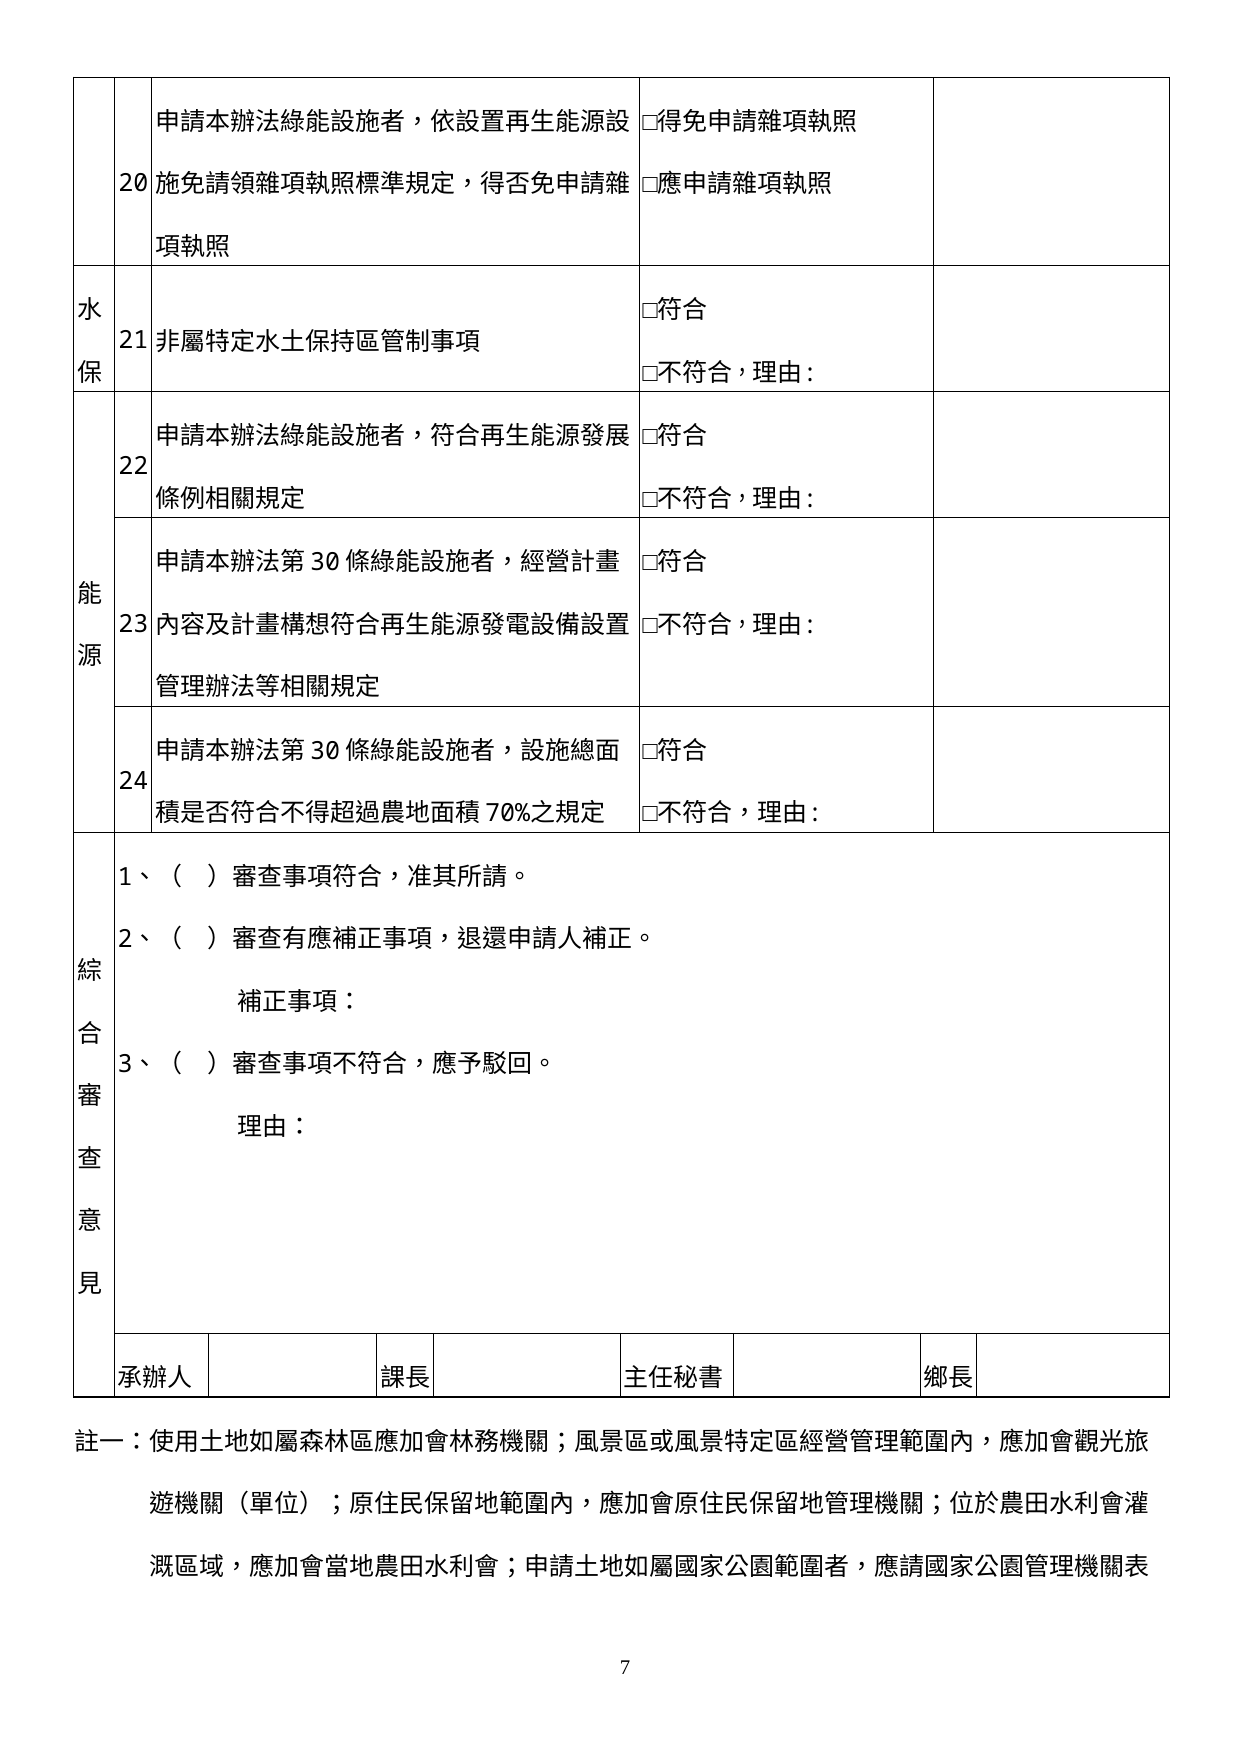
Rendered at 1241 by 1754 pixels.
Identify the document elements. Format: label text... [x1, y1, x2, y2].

table_cell [209, 1334, 376, 1396]
table_cell [934, 392, 1169, 517]
table_cell 非屬特定水土保持區管制事項 [152, 266, 639, 391]
table_cell 鄉長 [921, 1334, 976, 1396]
table_cell 課長 [377, 1334, 433, 1396]
table_cell 申請本辦法綠能設施者，依設置再生能源設施免請領雜項執照標準規定，得否免申請雜項執照 [152, 78, 639, 265]
table_cell 20 [115, 78, 151, 265]
table_cell [934, 266, 1169, 391]
table_cell 申請本辦法第30條綠能設施者，經營計畫內容及計畫構想符合再生能源發電設備設置管理辦法等相關規定 [152, 518, 639, 706]
table_cell [977, 1334, 1169, 1396]
table_cell 22 [115, 392, 151, 517]
table_cell □得免申請雜項執照 □應申請雜項執照 [640, 78, 933, 265]
table_cell □符合 □不符合，理由: [640, 707, 933, 832]
table_cell □符合 □不符合，理由: [640, 392, 933, 517]
table_cell 申請本辦法綠能設施者，符合再生能源發展條例相關規定 [152, 392, 639, 517]
table_cell 能源 [74, 392, 114, 832]
table_cell 水 保 [74, 266, 114, 391]
table_cell 主任秘書 [621, 1334, 733, 1396]
table_cell [734, 1334, 920, 1396]
table_cell [934, 78, 1169, 265]
table_cell [434, 1334, 620, 1396]
table_cell 申請本辦法第30條綠能設施者，設施總面積是否符合不得超過農地面積70%之規定 [152, 707, 639, 832]
table_cell 1、（ ）審查事項符合，准其所請。 2、（ ）審查有應補正事項，退還申請人補正。 補正事項： 3、（ ）審查事項不符合，應予駁回。 理由： [115, 833, 1169, 1333]
table_cell □符合 □不符合，理由: [640, 266, 933, 391]
table_cell 綜合審查意見 [74, 833, 114, 1396]
table_cell 21 [115, 266, 151, 391]
table_cell 23 [115, 518, 151, 706]
table_cell [934, 707, 1169, 832]
table_cell 承辦人 [115, 1334, 208, 1396]
text 註一：使用土地如屬森林區應加會林務機關；風景區或風景特定區經營管理範圍內，應加會觀光旅遊機關（單位）；原住民保留地範圍內，應加會原住民保留地管理機關；位於農田水利會灌溉區域，應加會當地農田水利會；申請土地如屬國家公園範圍者，應請國家公園管理機關表 [74, 1398, 1166, 1585]
table_cell □符合 □不符合，理由: [640, 518, 933, 706]
table_cell [934, 518, 1169, 706]
table_cell 24 [115, 707, 151, 832]
